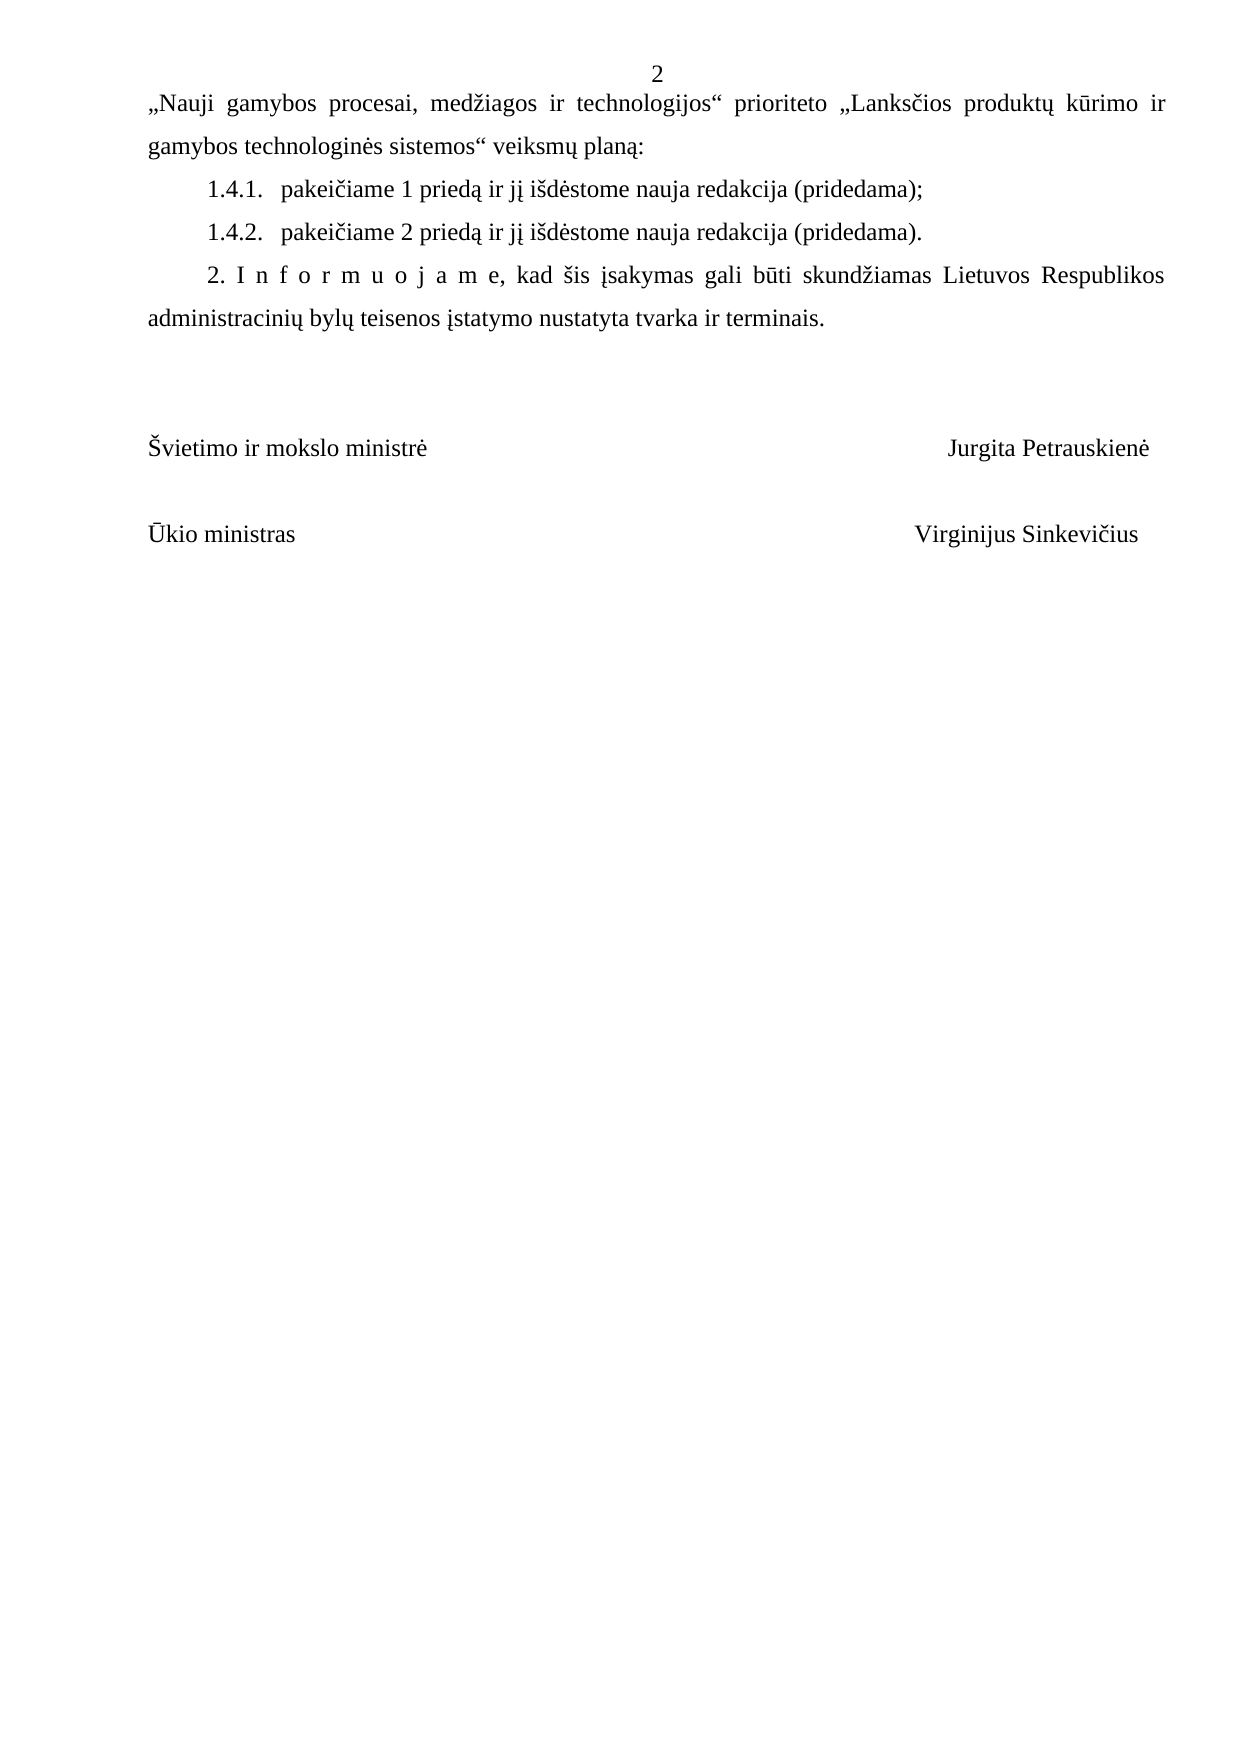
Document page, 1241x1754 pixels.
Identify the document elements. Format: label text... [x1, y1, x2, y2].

text 2. I n f o r m u o j a m e, kad šis įsakymas gali būti skundžiamas Lietuvos Respublikos administracinių bylų teisenos įstatymo nustatyta tvarka ir terminais. [148, 260, 1167, 332]
text 1.4.1. pakeičiame 1 priedą ir jį išdėstome nauja redakcija (pridedama); [148, 174, 1167, 203]
text 1.4.2. pakeičiame 2 priedą ir jį išdėstome nauja redakcija (pridedama). [148, 217, 1167, 246]
text „Nauji gamybos procesai, medžiagos ir technologijos“ prioriteto „Lanksčios produktų kūrimo ir gamybos technologinės sistemos“ veiksmų planą: [148, 88, 1167, 160]
text Ūkio ministras Virginijus Sinkevičius [148, 519, 1167, 548]
text Švietimo ir mokslo ministrė Jurgita Petrauskienė [148, 433, 1167, 462]
